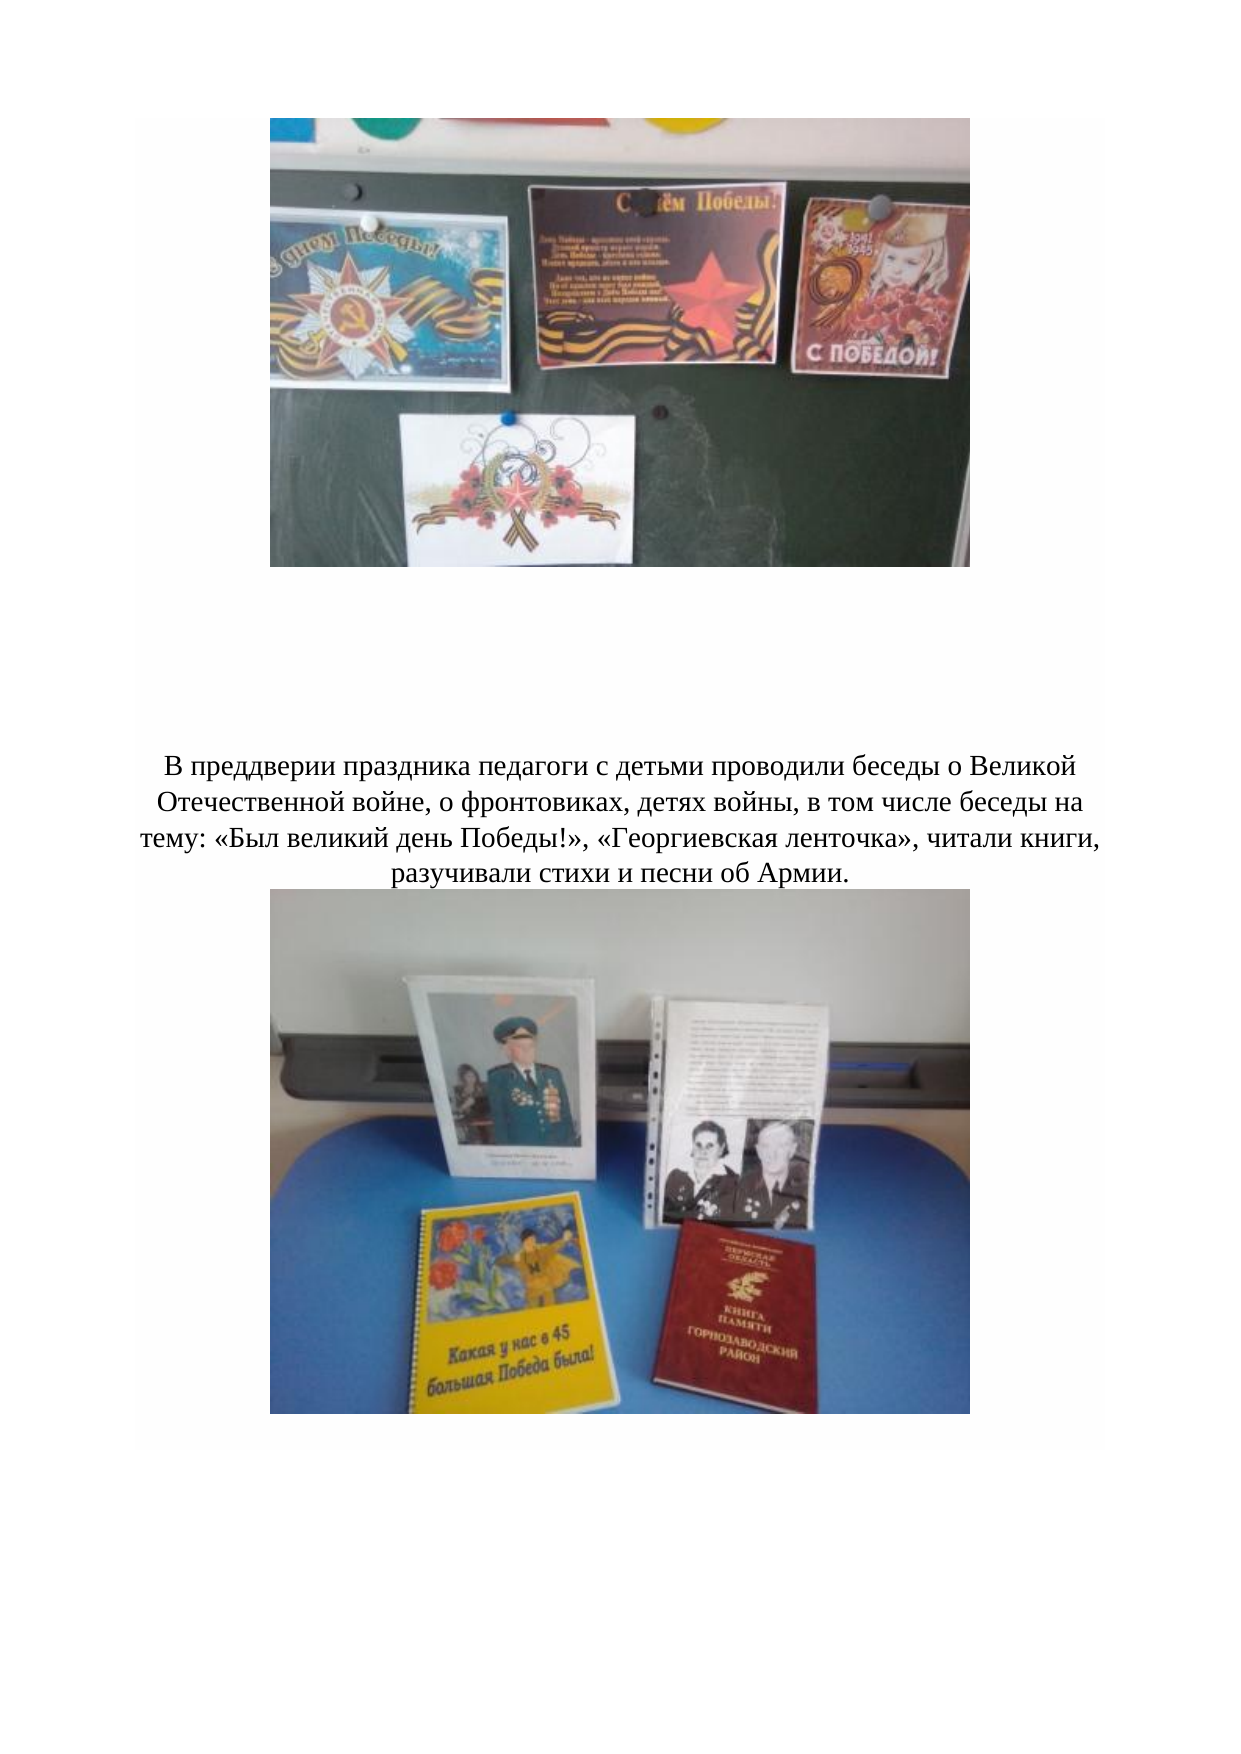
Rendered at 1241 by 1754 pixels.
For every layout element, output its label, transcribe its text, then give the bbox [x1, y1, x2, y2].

picture [270, 118, 970, 567]
text В преддверии праздника педагоги с детьми проводили беседы о Великой Отечественной войне, о фронтовиках, детях войны, в том числе беседы на тему: «Был великий день Победы!», «Георгиевская ленточка», читали книги, разучивали стихи и песни об Армии. [135, 746, 1105, 889]
picture [270, 889, 970, 1414]
